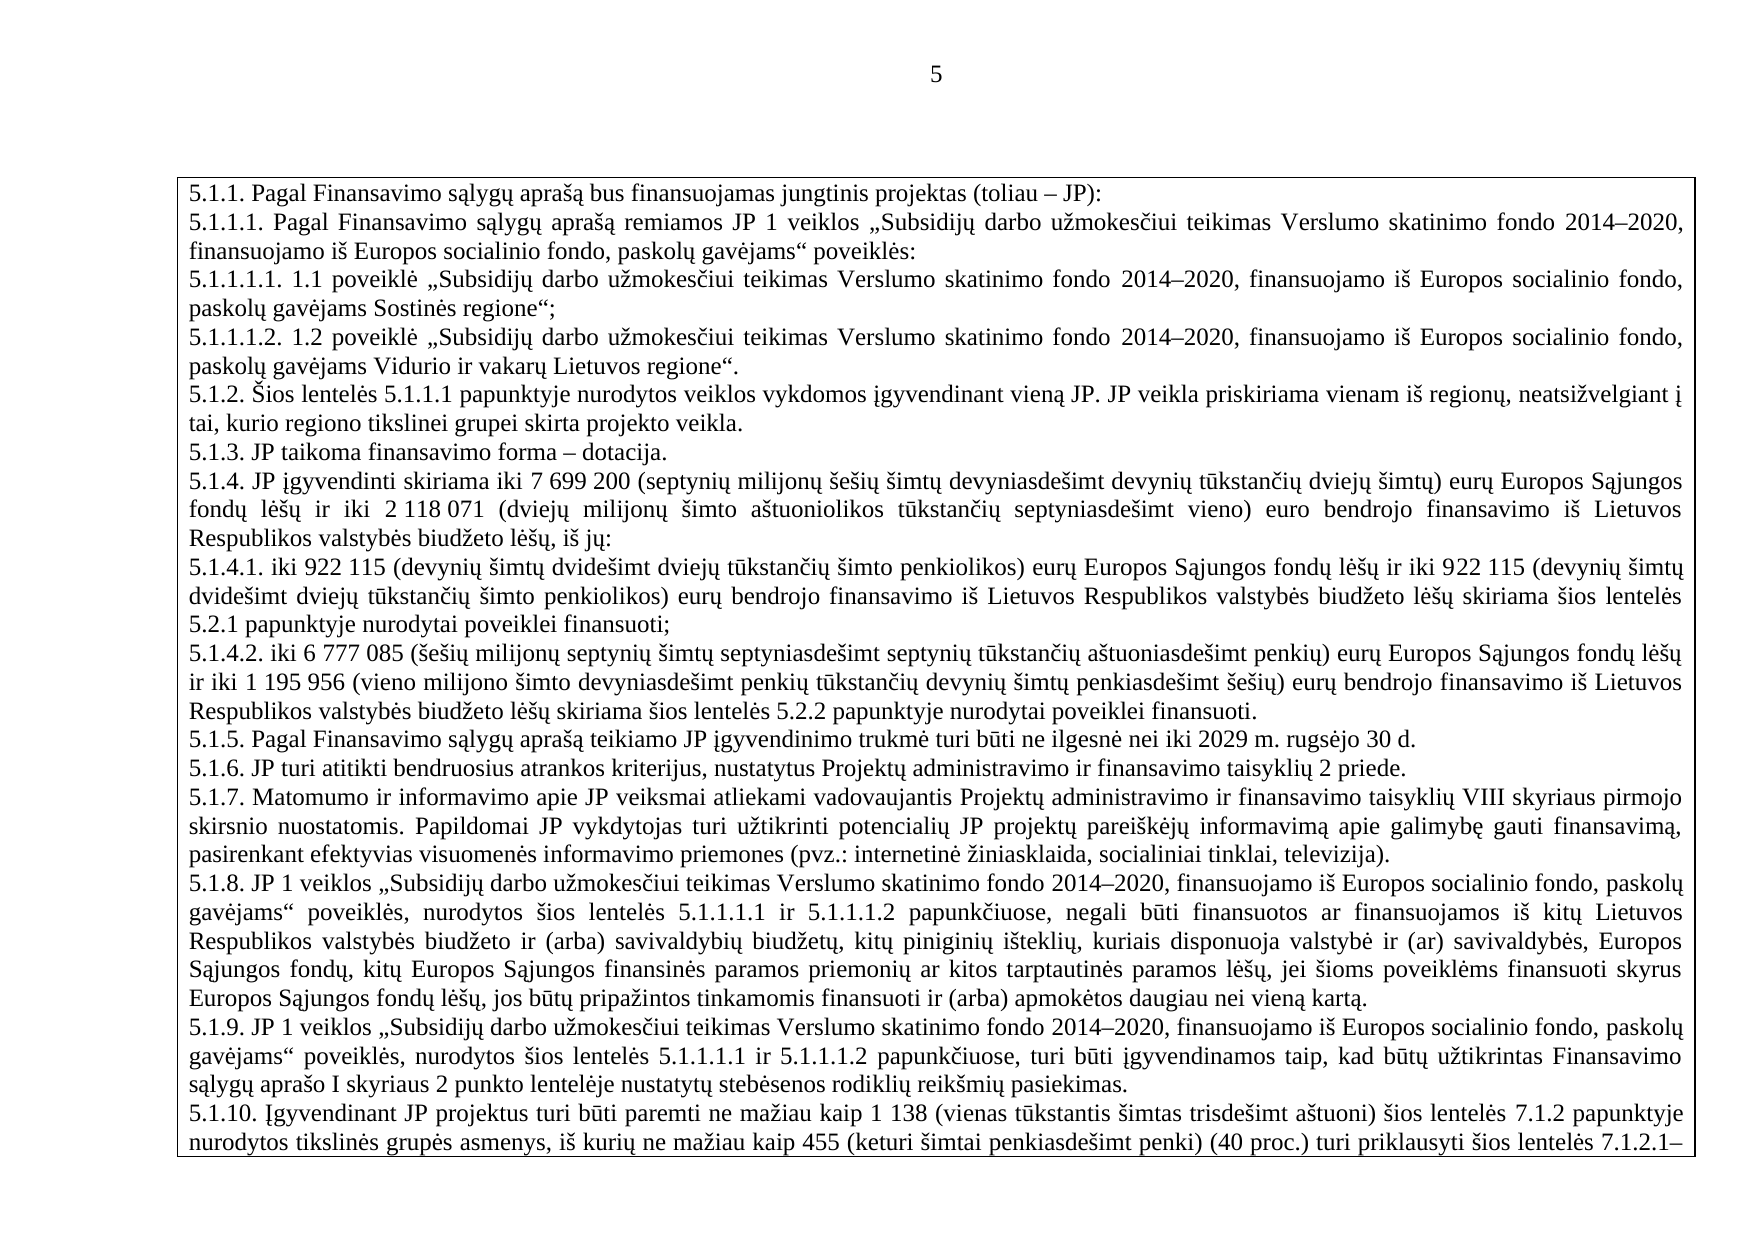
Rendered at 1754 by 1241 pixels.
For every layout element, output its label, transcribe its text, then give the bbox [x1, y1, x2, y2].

table_cell 5.1.1. Pagal Finansavimo sąlygų aprašą bus finansuojamas jungtinis projektas (toliau – JP): 5.1.1.1. Pagal Finansavimo sąlygų aprašą remiamos JP 1 veiklos „Subsidijų darbo užmokesčiui teikimas Verslumo skatinimo fondo 2014–2020, finansuojamo iš Europos socialinio fondo, paskolų gavėjams“ poveiklės: 5.1.1.1.1. 1.1 poveiklė „Subsidijų darbo užmokesčiui teikimas Verslumo skatinimo fondo 2014–2020, finansuojamo iš Europos socialinio fondo, paskolų gavėjams Sostinės regione“; 5.1.1.1.2. 1.2 poveiklė „Subsidijų darbo užmokesčiui teikimas Verslumo skatinimo fondo 2014–2020, finansuojamo iš Europos socialinio fondo, paskolų gavėjams Vidurio ir vakarų Lietuvos regione“. 5.1.2. Šios lentelės 5.1.1.1 papunktyje nurodytos veiklos vykdomos įgyvendinant vieną JP. JP veikla priskiriama vienam iš regionų, neatsižvelgiant į tai, kurio regiono tikslinei grupei skirta projekto veikla. 5.1.3. JP taikoma finansavimo forma – dotacija. 5.1.4. JP įgyvendinti skiriama iki 7 699 200 (septynių milijonų šešių šimtų devyniasdešimt devynių tūkstančių dviejų šimtų) eurų Europos Sąjungos fondų lėšų ir iki 2 118 071 (dviejų milijonų šimto aštuoniolikos tūkstančių septyniasdešimt vieno) euro bendrojo finansavimo iš Lietuvos Respublikos valstybės biudžeto lėšų, iš jų: 5.1.4.1. iki 922 115 (devynių šimtų dvidešimt dviejų tūkstančių šimto penkiolikos) eurų Europos Sąjungos fondų lėšų ir iki 922 115 (devynių šimtų dvidešimt dviejų tūkstančių šimto penkiolikos) eurų bendrojo finansavimo iš Lietuvos Respublikos valstybės biudžeto lėšų skiriama šios lentelės 5.2.1 papunktyje nurodytai poveiklei finansuoti; 5.1.4.2. iki 6 777 085 (šešių milijonų septynių šimtų septyniasdešimt septynių tūkstančių aštuoniasdešimt penkių) eurų Europos Sąjungos fondų lėšų ir iki 1 195 956 (vieno milijono šimto devyniasdešimt penkių tūkstančių devynių šimtų penkiasdešimt šešių) eurų bendrojo finansavimo iš Lietuvos Respublikos valstybės biudžeto lėšų skiriama šios lentelės 5.2.2 papunktyje nurodytai poveiklei finansuoti. 5.1.5. Pagal Finansavimo sąlygų aprašą teikiamo JP įgyvendinimo trukmė turi būti ne ilgesnė nei iki 2029 m. rugsėjo 30 d. 5.1.6. JP turi atitikti bendruosius atrankos kriterijus, nustatytus Projektų administravimo ir finansavimo taisyklių 2 priede. 5.1.7. Matomumo ir informavimo apie JP veiksmai atliekami vadovaujantis Projektų administravimo ir finansavimo taisyklių VIII skyriaus pirmojo skirsnio nuostatomis. Papildomai JP vykdytojas turi užtikrinti potencialių JP projektų pareiškėjų informavimą apie galimybę gauti finansavimą, pasirenkant efektyvias visuomenės informavimo priemones (pvz.: internetinė žiniasklaida, socialiniai tinklai, televizija). 5.1.8. JP 1 veiklos „Subsidijų darbo užmokesčiui teikimas Verslumo skatinimo fondo 2014–2020, finansuojamo iš Europos socialinio fondo, paskolų gavėjams“ poveiklės, nurodytos šios lentelės 5.1.1.1.1 ir 5.1.1.1.2 papunkčiuose, negali būti finansuotos ar finansuojamos iš kitų Lietuvos Respublikos valstybės biudžeto ir (arba) savivaldybių biudžetų, kitų piniginių išteklių, kuriais disponuoja valstybė ir (ar) savivaldybės, Europos Sąjungos fondų, kitų Europos Sąjungos finansinės paramos priemonių ar kitos tarptautinės paramos lėšų, jei šioms poveiklėms finansuoti skyrus Europos Sąjungos fondų lėšų, jos būtų pripažintos tinkamomis finansuoti ir (arba) apmokėtos daugiau nei vieną kartą. 5.1.9. JP 1 veiklos „Subsidijų darbo užmokesčiui teikimas Verslumo skatinimo fondo 2014–2020, finansuojamo iš Europos socialinio fondo, paskolų gavėjams“ poveiklės, nurodytos šios lentelės 5.1.1.1.1 ir 5.1.1.1.2 papunkčiuose, turi būti įgyvendinamos taip, kad būtų užtikrintas Finansavimo sąlygų aprašo I skyriaus 2 punkto lentelėje nustatytų stebėsenos rodiklių reikšmių pasiekimas. 5.1.10. Įgyvendinant JP projektus turi būti paremti ne mažiau kaip 1 138 (vienas tūkstantis šimtas trisdešimt aštuoni) šios lentelės 7.1.2 papunktyje nurodytos tikslinės grupės asmenys, iš kurių ne mažiau kaip 455 (keturi šimtai penkiasdešimt penki) (40 proc.) turi priklausyti šios lentelės 7.1.2.1– [178, 178, 1694, 1156]
